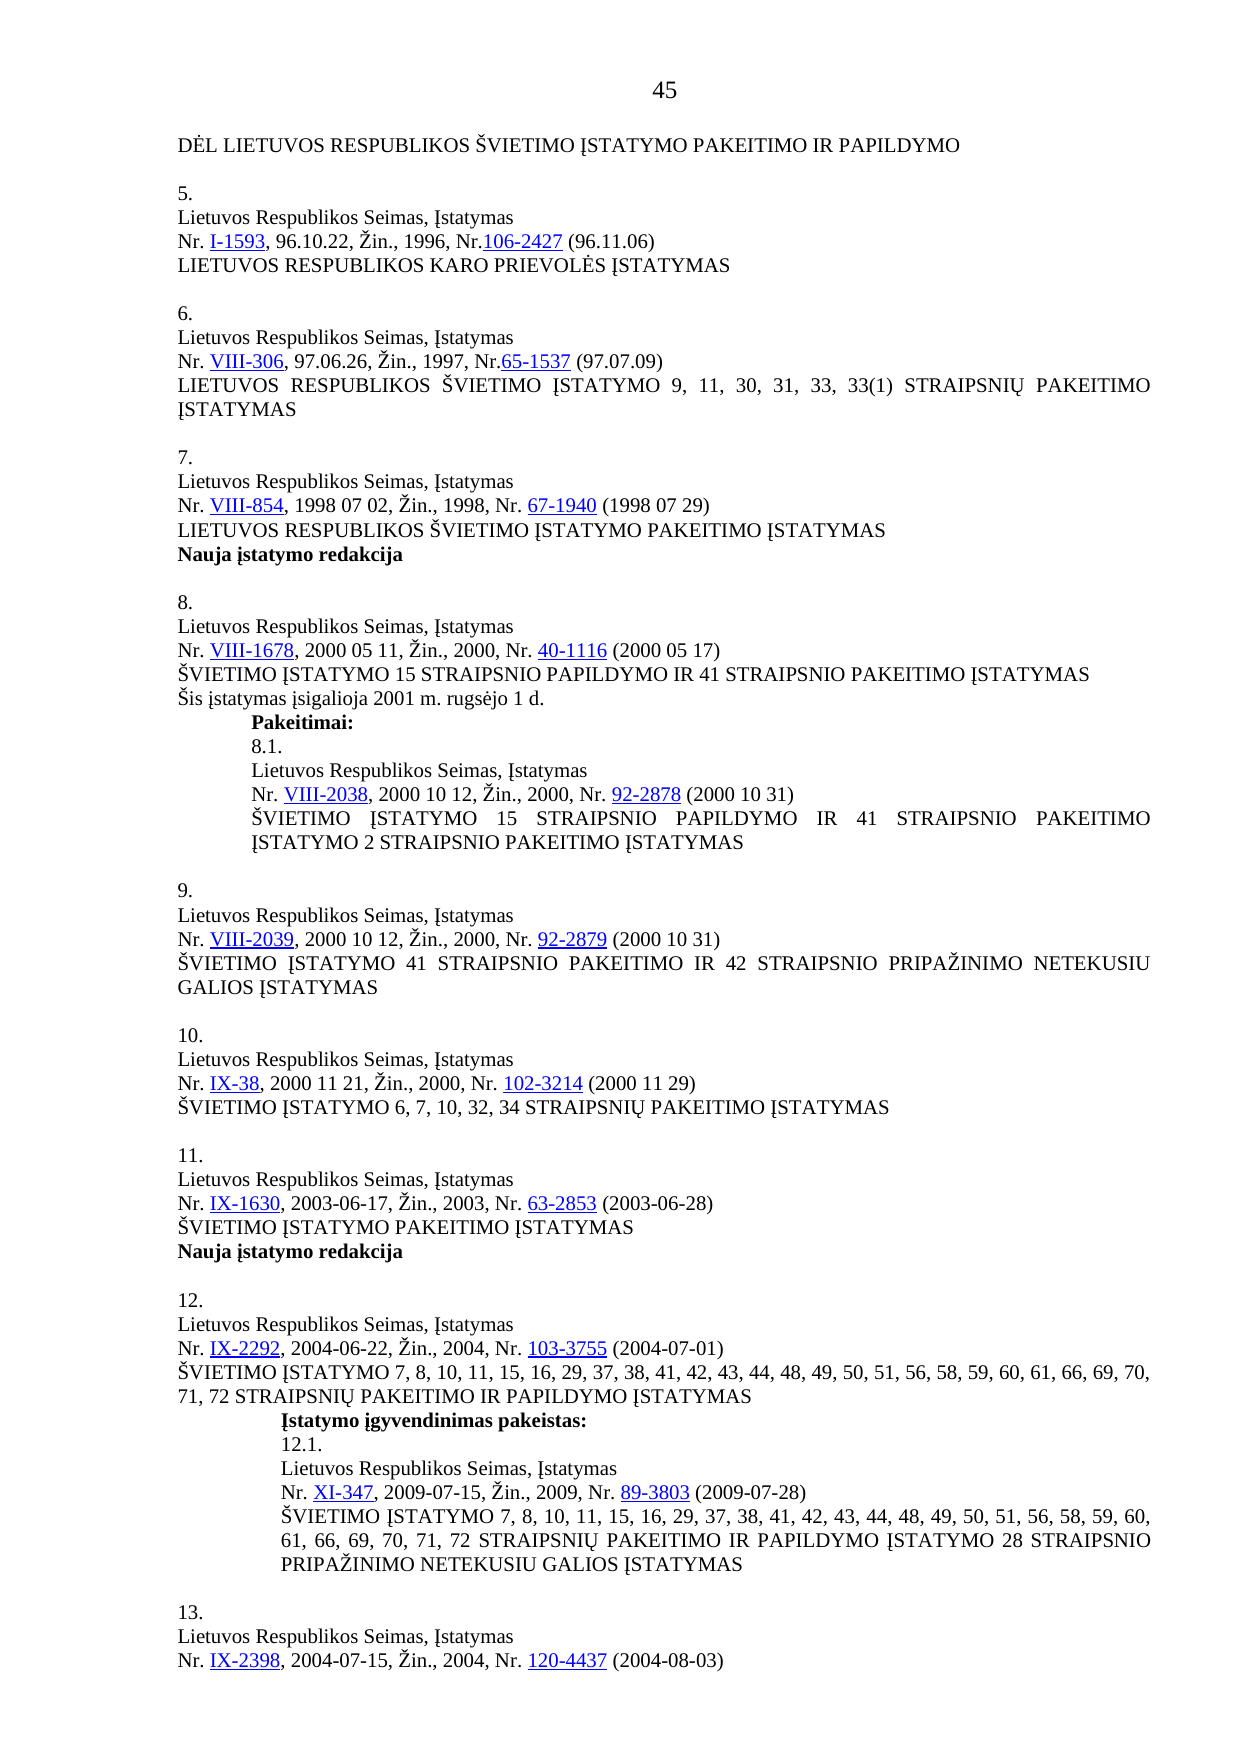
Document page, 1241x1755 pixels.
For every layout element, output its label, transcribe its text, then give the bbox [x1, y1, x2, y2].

text 13. [177, 1600, 1152, 1624]
text Lietuvos Respublikos Seimas, Įstatymas [177, 469, 1152, 493]
text Nr. VIII-306, 97.06.26, Žin., 1997, Nr.65-1537 (97.07.09) [177, 349, 1152, 373]
text 8. [177, 590, 1152, 614]
text Lietuvos Respublikos Seimas, Įstatymas [177, 902, 1152, 927]
text Lietuvos Respublikos Seimas, Įstatymas [177, 1167, 1152, 1191]
text ŠVIETIMO ĮSTATYMO 41 STRAIPSNIO PAKEITIMO IR 42 STRAIPSNIO PRIPAŽINIMO NETEKUSIU GALIOS ĮSTATYMAS [177, 951, 1152, 999]
text Lietuvos Respublikos Seimas, Įstatymas [177, 325, 1152, 349]
text Nr. IX-2398, 2004-07-15, Žin., 2004, Nr. 120-4437 (2004-08-03) [177, 1648, 1152, 1672]
text 8.1. [177, 734, 1152, 758]
text Nr. IX-1630, 2003-06-17, Žin., 2003, Nr. 63-2853 (2003-06-28) [177, 1191, 1152, 1215]
text LIETUVOS RESPUBLIKOS ŠVIETIMO ĮSTATYMO PAKEITIMO ĮSTATYMAS [177, 517, 1152, 542]
text Nauja įstatymo redakcija [177, 1239, 1152, 1263]
text Nr. IX-2292, 2004-06-22, Žin., 2004, Nr. 103-3755 (2004-07-01) [177, 1336, 1152, 1360]
text Nr. XI-347, 2009-07-15, Žin., 2009, Nr. 89-3803 (2009-07-28) [177, 1480, 1152, 1504]
text ŠVIETIMO ĮSTATYMO 15 STRAIPSNIO PAPILDYMO IR 41 STRAIPSNIO PAKEITIMO ĮSTATYMO 2 STRAIPSNIO PAKEITIMO ĮSTATYMAS [251, 806, 1152, 854]
text 6. [177, 301, 1152, 325]
text Įstatymo įgyvendinimas pakeistas: [177, 1408, 1152, 1432]
text LIETUVOS RESPUBLIKOS ŠVIETIMO ĮSTATYMO 9, 11, 30, 31, 33, 33(1) STRAIPSNIŲ PAKEITIMO ĮSTATYMAS [177, 373, 1152, 421]
text Nr. VIII-2038, 2000 10 12, Žin., 2000, Nr. 92-2878 (2000 10 31) [177, 782, 1152, 806]
text Lietuvos Respublikos Seimas, Įstatymas [177, 614, 1152, 638]
text 11. [177, 1143, 1152, 1167]
text Nauja įstatymo redakcija [177, 542, 1152, 566]
text ŠVIETIMO ĮSTATYMO 15 STRAIPSNIO PAPILDYMO IR 41 STRAIPSNIO PAKEITIMO ĮSTATYMAS [177, 662, 1152, 686]
text 12.1. [177, 1432, 1152, 1456]
text Lietuvos Respublikos Seimas, Įstatymas [177, 758, 1152, 782]
text 12. [177, 1287, 1152, 1312]
text Nr. VIII-1678, 2000 05 11, Žin., 2000, Nr. 40-1116 (2000 05 17) [177, 638, 1152, 662]
text LIETUVOS RESPUBLIKOS KARO PRIEVOLĖS ĮSTATYMAS [177, 253, 1152, 277]
text 9. [177, 878, 1152, 902]
text Pakeitimai: [177, 710, 1152, 734]
text Lietuvos Respublikos Seimas, Įstatymas [177, 1456, 1152, 1480]
text 10. [177, 1023, 1152, 1047]
text ŠVIETIMO ĮSTATYMO 7, 8, 10, 11, 15, 16, 29, 37, 38, 41, 42, 43, 44, 48, 49, 50, 51, 56, 58, 59, 60, 61, 66, 69, 70, 71, 72 STRAIPSNIŲ PAKEITIMO IR PAPILDYMO ĮSTATYMAS [177, 1360, 1152, 1408]
text DĖL LIETUVOS RESPUBLIKOS ŠVIETIMO ĮSTATYMO PAKEITIMO IR PAPILDYMO [177, 132, 1152, 157]
text ŠVIETIMO ĮSTATYMO 7, 8, 10, 11, 15, 16, 29, 37, 38, 41, 42, 43, 44, 48, 49, 50, 51, 56, 58, 59, 60, 61, 66, 69, 70, 71, 72 STRAIPSNIŲ PAKEITIMO IR PAPILDYMO ĮSTATYMO 28 STRAIPSNIO PRIPAŽINIMO NETEKUSIU GALIOS ĮSTATYMAS [281, 1504, 1152, 1576]
text 7. [177, 445, 1152, 469]
text Lietuvos Respublikos Seimas, Įstatymas [177, 1624, 1152, 1648]
text ŠVIETIMO ĮSTATYMO 6, 7, 10, 32, 34 STRAIPSNIŲ PAKEITIMO ĮSTATYMAS [177, 1095, 1152, 1119]
text Nr. VIII-854, 1998 07 02, Žin., 1998, Nr. 67-1940 (1998 07 29) [177, 493, 1152, 517]
text 5. [177, 181, 1152, 205]
text Lietuvos Respublikos Seimas, Įstatymas [177, 205, 1152, 229]
text Nr. IX-38, 2000 11 21, Žin., 2000, Nr. 102-3214 (2000 11 29) [177, 1071, 1152, 1095]
text Nr. VIII-2039, 2000 10 12, Žin., 2000, Nr. 92-2879 (2000 10 31) [177, 927, 1152, 951]
text Lietuvos Respublikos Seimas, Įstatymas [177, 1047, 1152, 1071]
text Šis įstatymas įsigalioja 2001 m. rugsėjo 1 d. [177, 686, 1152, 710]
text Lietuvos Respublikos Seimas, Įstatymas [177, 1312, 1152, 1336]
text ŠVIETIMO ĮSTATYMO PAKEITIMO ĮSTATYMAS [177, 1215, 1152, 1239]
text Nr. I-1593, 96.10.22, Žin., 1996, Nr.106-2427 (96.11.06) [177, 229, 1152, 253]
